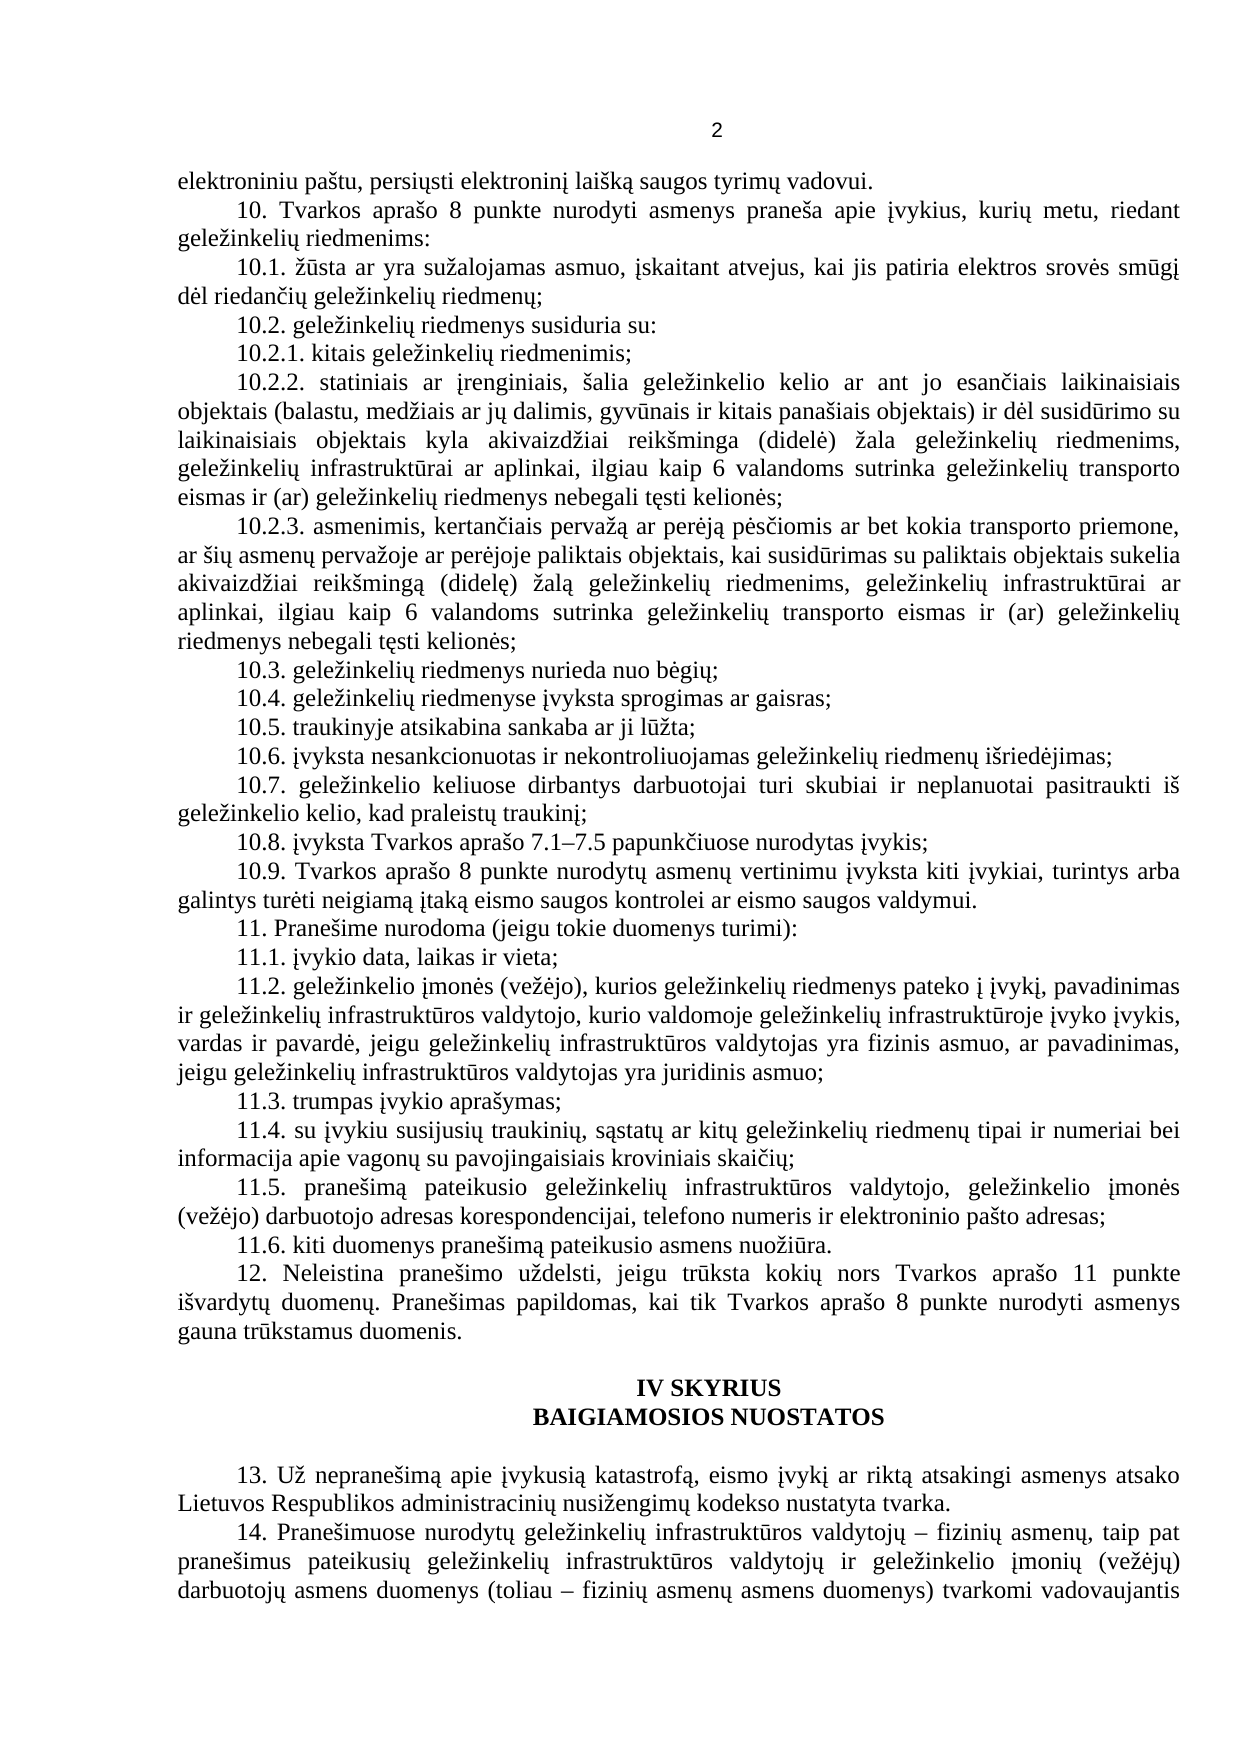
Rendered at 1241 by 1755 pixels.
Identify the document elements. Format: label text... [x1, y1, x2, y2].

text 11.6. kiti duomenys pranešimą pateikusio asmens nuožiūra. [177, 1230, 1181, 1258]
text 10.3. geležinkelių riedmenys nurieda nuo bėgių; [177, 655, 1181, 683]
text IV SKYRIUS [177, 1373, 1181, 1402]
text 10.2.1. kitais geležinkelių riedmenimis; [177, 338, 1181, 367]
text 10.1. žūsta ar yra sužalojamas asmuo, įskaitant atvejus, kai jis patiria elektros srovės smūgį dėl riedančių geležinkelių riedmenų; [177, 252, 1181, 310]
text 13. Už nepranešimą apie įvykusią katastrofą, eismo įvykį ar riktą atsakingi asmenys atsako Lietuvos Respublikos administracinių nusižengimų kodekso nustatyta tvarka. [177, 1460, 1181, 1517]
text 12. Neleistina pranešimo uždelsti, jeigu trūksta kokių nors Tvarkos aprašo 11 punkte išvardytų duomenų. Pranešimas papildomas, kai tik Tvarkos aprašo 8 punkte nurodyti asmenys gauna trūkstamus duomenis. [177, 1258, 1181, 1345]
text BAIGIAMOSIOS NUOSTATOS [177, 1402, 1181, 1431]
text 11.5. pranešimą pateikusio geležinkelių infrastruktūros valdytojo, geležinkelio įmonės (vežėjo) darbuotojo adresas korespondencijai, telefono numeris ir elektroninio pašto adresas; [177, 1172, 1181, 1230]
text 11.4. su įvykiu susijusių traukinių, sąstatų ar kitų geležinkelių riedmenų tipai ir numeriai bei informacija apie vagonų su pavojingaisiais kroviniais skaičių; [177, 1115, 1181, 1172]
text 10.2. geležinkelių riedmenys susiduria su: [177, 310, 1181, 338]
text 11.1. įvykio data, laikas ir vieta; [177, 942, 1181, 971]
text 10. Tvarkos aprašo 8 punkte nurodyti asmenys praneša apie įvykius, kurių metu, riedant geležinkelių riedmenims: [177, 195, 1181, 252]
text 10.2.2. statiniais ar įrenginiais, šalia geležinkelio kelio ar ant jo esančiais laikinaisiais objektais (balastu, medžiais ar jų dalimis, gyvūnais ir kitais panašiais objektais) ir dėl susidūrimo su laikinaisiais objektais kyla akivaizdžiai reikšminga (didelė) žala geležinkelių riedmenims, geležinkelių infrastruktūrai ar aplinkai, ilgiau kaip 6 valandoms sutrinka geležinkelių transporto eismas ir (ar) geležinkelių riedmenys nebegali tęsti kelionės; [177, 367, 1181, 511]
text elektroniniu paštu, persiųsti elektroninį laišką saugos tyrimų vadovui. [177, 166, 1181, 195]
text 10.7. geležinkelio keliuose dirbantys darbuotojai turi skubiai ir neplanuotai pasitraukti iš geležinkelio kelio, kad praleistų traukinį; [177, 770, 1181, 827]
text 10.4. geležinkelių riedmenyse įvyksta sprogimas ar gaisras; [177, 683, 1181, 712]
text 10.9. Tvarkos aprašo 8 punkte nurodytų asmenų vertinimu įvyksta kiti įvykiai, turintys arba galintys turėti neigiamą įtaką eismo saugos kontrolei ar eismo saugos valdymui. [177, 856, 1181, 913]
text 11. Pranešime nurodoma (jeigu tokie duomenys turimi): [177, 913, 1181, 942]
text 10.8. įvyksta Tvarkos aprašo 7.1–7.5 papunkčiuose nurodytas įvykis; [177, 827, 1181, 856]
text 11.3. trumpas įvykio aprašymas; [177, 1086, 1181, 1115]
text 11.2. geležinkelio įmonės (vežėjo), kurios geležinkelių riedmenys pateko į įvykį, pavadinimas ir geležinkelių infrastruktūros valdytojo, kurio valdomoje geležinkelių infrastruktūroje įvyko įvykis, vardas ir pavardė, jeigu geležinkelių infrastruktūros valdytojas yra fizinis asmuo, ar pavadinimas, jeigu geležinkelių infrastruktūros valdytojas yra juridinis asmuo; [177, 971, 1181, 1086]
text 14. Pranešimuose nurodytų geležinkelių infrastruktūros valdytojų – fizinių asmenų, taip pat pranešimus pateikusių geležinkelių infrastruktūros valdytojų ir geležinkelio įmonių (vežėjų) darbuotojų asmens duomenys (toliau – fizinių asmenų asmens duomenys) tvarkomi vadovaujantis [177, 1517, 1181, 1603]
text 10.5. traukinyje atsikabina sankaba ar ji lūžta; [177, 712, 1181, 741]
text 10.6. įvyksta nesankcionuotas ir nekontroliuojamas geležinkelių riedmenų išriedėjimas; [177, 741, 1181, 770]
text 10.2.3. asmenimis, kertančiais pervažą ar perėją pėsčiomis ar bet kokia transporto priemone, ar šių asmenų pervažoje ar perėjoje paliktais objektais, kai susidūrimas su paliktais objektais sukelia akivaizdžiai reikšmingą (didelę) žalą geležinkelių riedmenims, geležinkelių infrastruktūrai ar aplinkai, ilgiau kaip 6 valandoms sutrinka geležinkelių transporto eismas ir (ar) geležinkelių riedmenys nebegali tęsti kelionės; [177, 511, 1181, 655]
